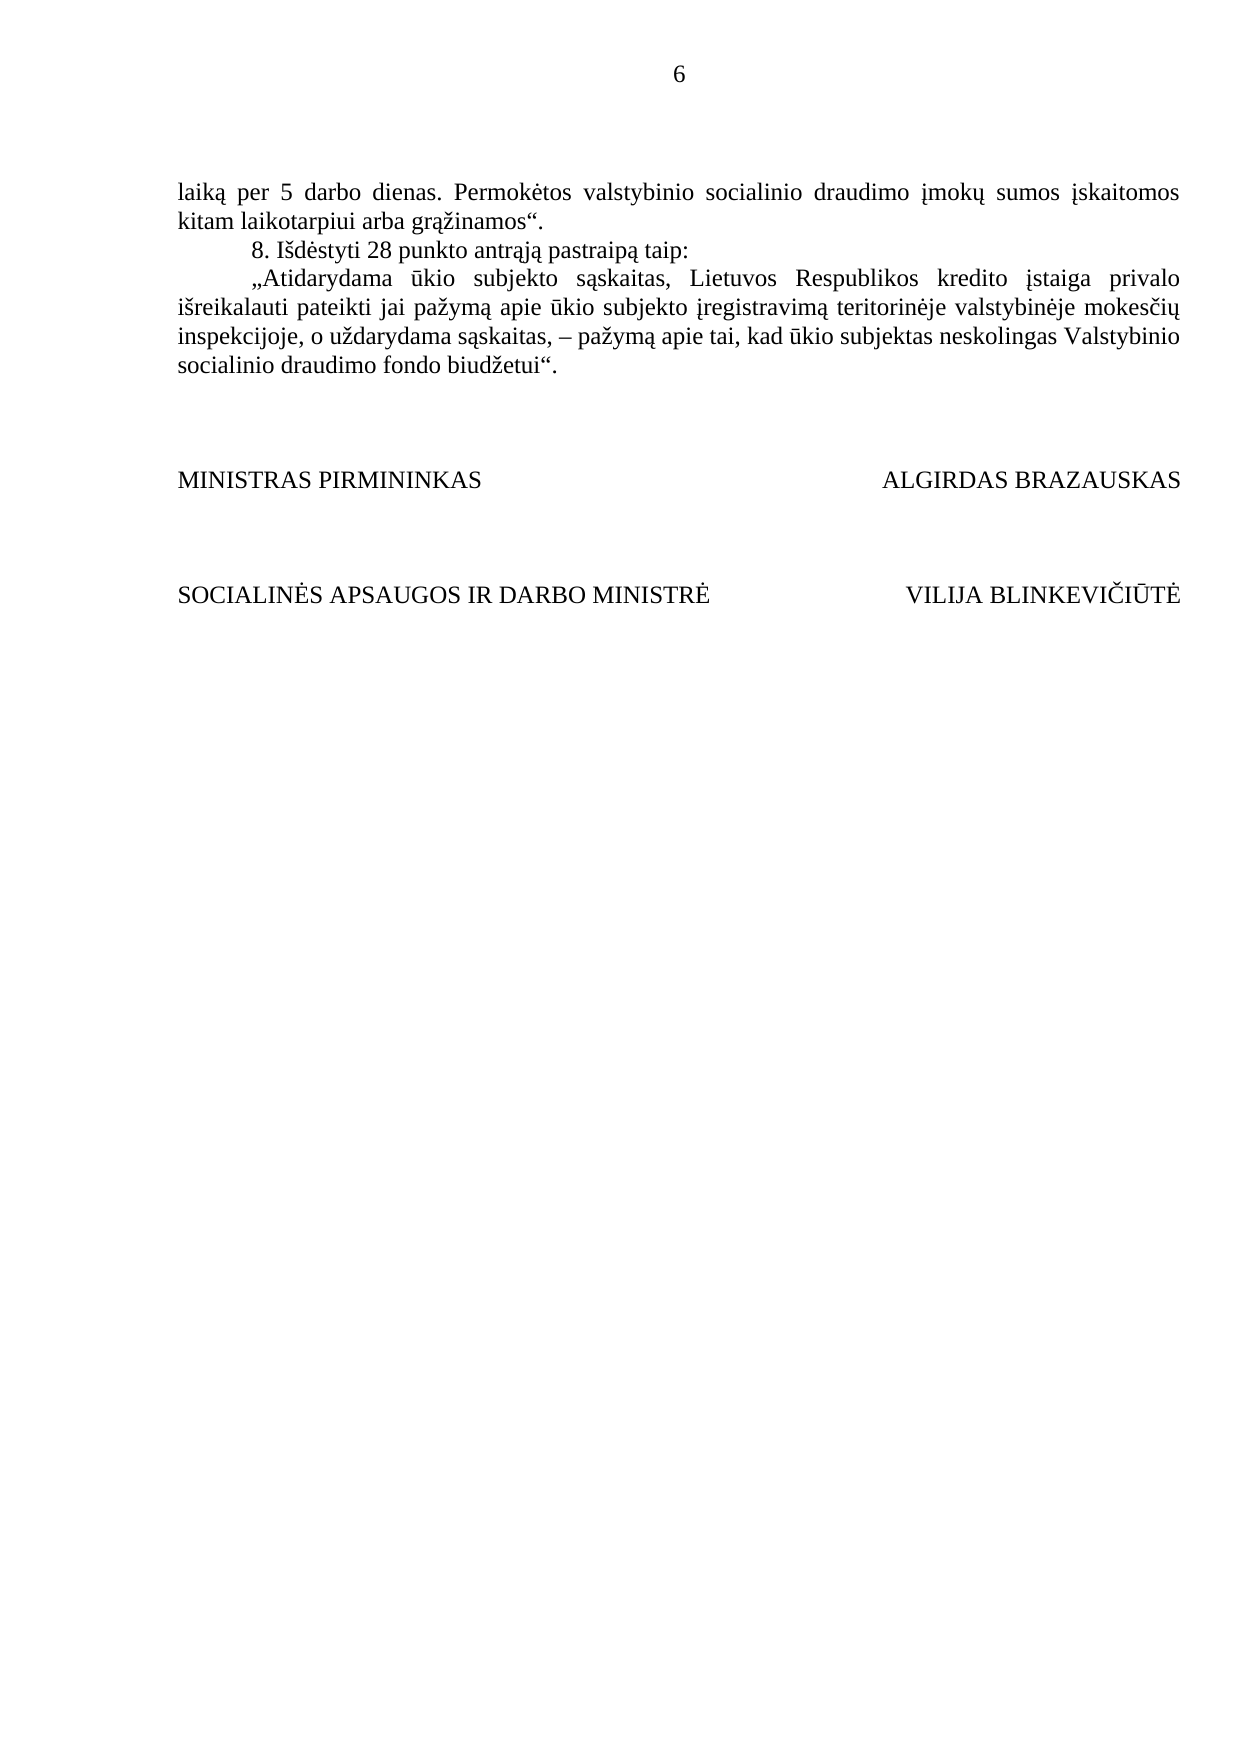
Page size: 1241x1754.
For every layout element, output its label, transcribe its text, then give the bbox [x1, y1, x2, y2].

text SOCIALINĖS APSAUGOS IR DARBO MINISTRĖ VILIJA BLINKEVIČIŪTĖ [177, 580, 1181, 608]
text laiką per 5 darbo dienas. Permokėtos valstybinio socialinio draudimo įmokų sumos įskaitomos kitam laikotarpiui arba grąžinamos“. [177, 177, 1181, 235]
text 8. Išdėstyti 28 punkto antrąją pastraipą taip: [177, 235, 1181, 263]
text MINISTRAS PIRMININKAS ALGIRDAS BRAZAUSKAS [177, 465, 1181, 493]
text „Atidarydama ūkio subjekto sąskaitas, Lietuvos Respublikos kredito įstaiga privalo išreikalauti pateikti jai pažymą apie ūkio subjekto įregistravimą teritorinėje valstybinėje mokesčių inspekcijoje, o uždarydama sąskaitas, – pažymą apie tai, kad ūkio subjektas neskolingas Valstybinio socialinio draudimo fondo biudžetui“. [177, 263, 1181, 378]
